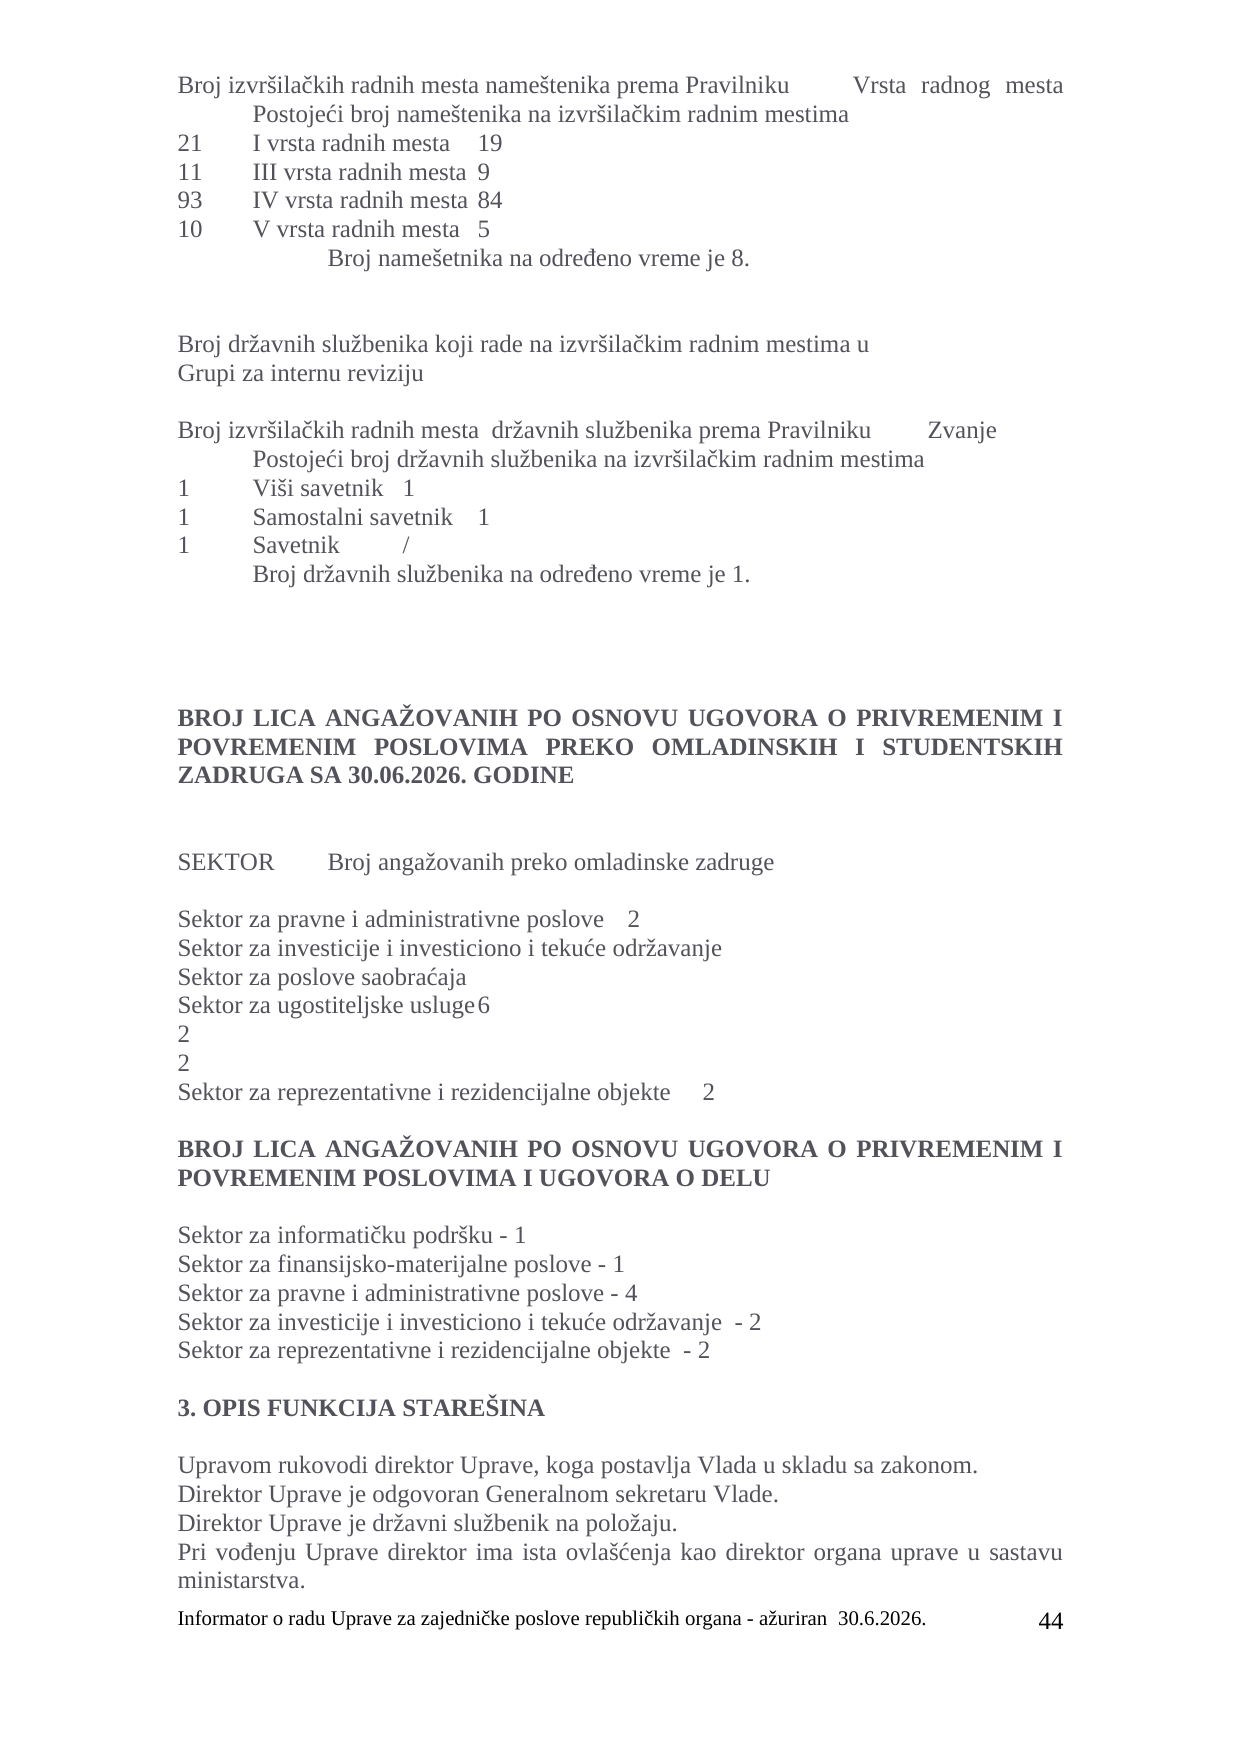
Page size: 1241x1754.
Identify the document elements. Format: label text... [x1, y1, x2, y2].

subtitle 3. OPIS FUNKCIJA STAREŠINA [177, 1393, 1063, 1422]
subtitle Sektor za pravne i administrativne poslove - 4 [177, 1278, 1063, 1307]
subtitle Sektor za finansijsko-materijalne poslove - 1 [177, 1249, 1063, 1278]
subtitle BROJ LICA ANGAŽOVANIH PO OSNOVU UGOVORA O PRIVREMENIM I POVREMENIM POSLOVIMA I UGOVORA O DELU [177, 1134, 1063, 1192]
subtitle Broj izvršilačkih radnih mesta državnih službenika prema Pravilniku Zvanje Postojeći broj državnih službenika na izvršilačkim radnim mestima [177, 415, 1063, 473]
subtitle Sektor za pravne i administrativne poslove 2 [177, 904, 1063, 933]
subtitle Broj državnih službenika na određeno vreme je 1. [177, 559, 1063, 588]
subtitle Sektor za reprezentativne i rezidencijalne objekte - 2 [177, 1335, 1063, 1364]
subtitle 1 Samostalni savetnik 1 [177, 502, 1063, 530]
subtitle 1 Savetnik / [177, 530, 1063, 559]
subtitle 2 [177, 1048, 1063, 1077]
subtitle Grupi za internu reviziju [177, 358, 1063, 387]
subtitle Direktor Uprave je državni službenik na položaju. [177, 1508, 1063, 1537]
subtitle Direktor Uprave je odgovoran Generalnom sekretaru Vlade. [177, 1479, 1063, 1508]
subtitle 2 [177, 1019, 1063, 1048]
subtitle BROJ LICA ANGAŽOVANIH PO OSNOVU UGOVORA O PRIVREMENIM I POVREMENIM POSLOVIMA PREKO OMLADINSKIH I STUDENTSKIH ZADRUGA SA 30.06.2026. GODINE [177, 703, 1063, 789]
subtitle Broj državnih službenika koji rade na izvršilačkim radnim mestima u [177, 329, 1063, 358]
subtitle Upravom rukovodi direktor Uprave, koga postavlja Vlada u skladu sa zakonom. [177, 1450, 1063, 1479]
subtitle Broj izvršilačkih radnih mesta nameštenika prema Pravilniku Vrsta radnog mesta Postojeći broj nameštenika na izvršilačkim radnim mestima [177, 70, 1063, 128]
subtitle Sektor za poslove saobraćaja [177, 962, 1063, 990]
subtitle Sektor za informatičku podršku - 1 [177, 1220, 1063, 1249]
subtitle Sektor za ugostiteljske usluge 6 [177, 990, 1063, 1019]
subtitle Pri vođenju Uprave direktor ima ista ovlašćenja kao direktor organa uprave u sastavu ministarstva. [177, 1537, 1063, 1594]
subtitle SEKTOR Broj angažovanih preko omladinske zadruge [177, 847, 1063, 875]
subtitle Sektor za reprezentativne i rezidencijalne objekte 2 [177, 1077, 1063, 1105]
subtitle Sektor za investicije i investiciono i tekuće održavanje [177, 933, 1063, 962]
subtitle 11 III vrsta radnih mesta 9 [177, 157, 1063, 185]
subtitle 1 Viši savetnik 1 [177, 473, 1063, 502]
subtitle 93 IV vrsta radnih mesta 84 [177, 185, 1063, 214]
subtitle 21 I vrsta radnih mesta 19 [177, 128, 1063, 157]
subtitle Broj namešetnika na određeno vreme je 8. [177, 243, 1063, 272]
subtitle 10 V vrsta radnih mesta 5 [177, 214, 1063, 243]
subtitle Sektor za investicije i investiciono i tekuće održavanje - 2 [177, 1307, 1063, 1335]
